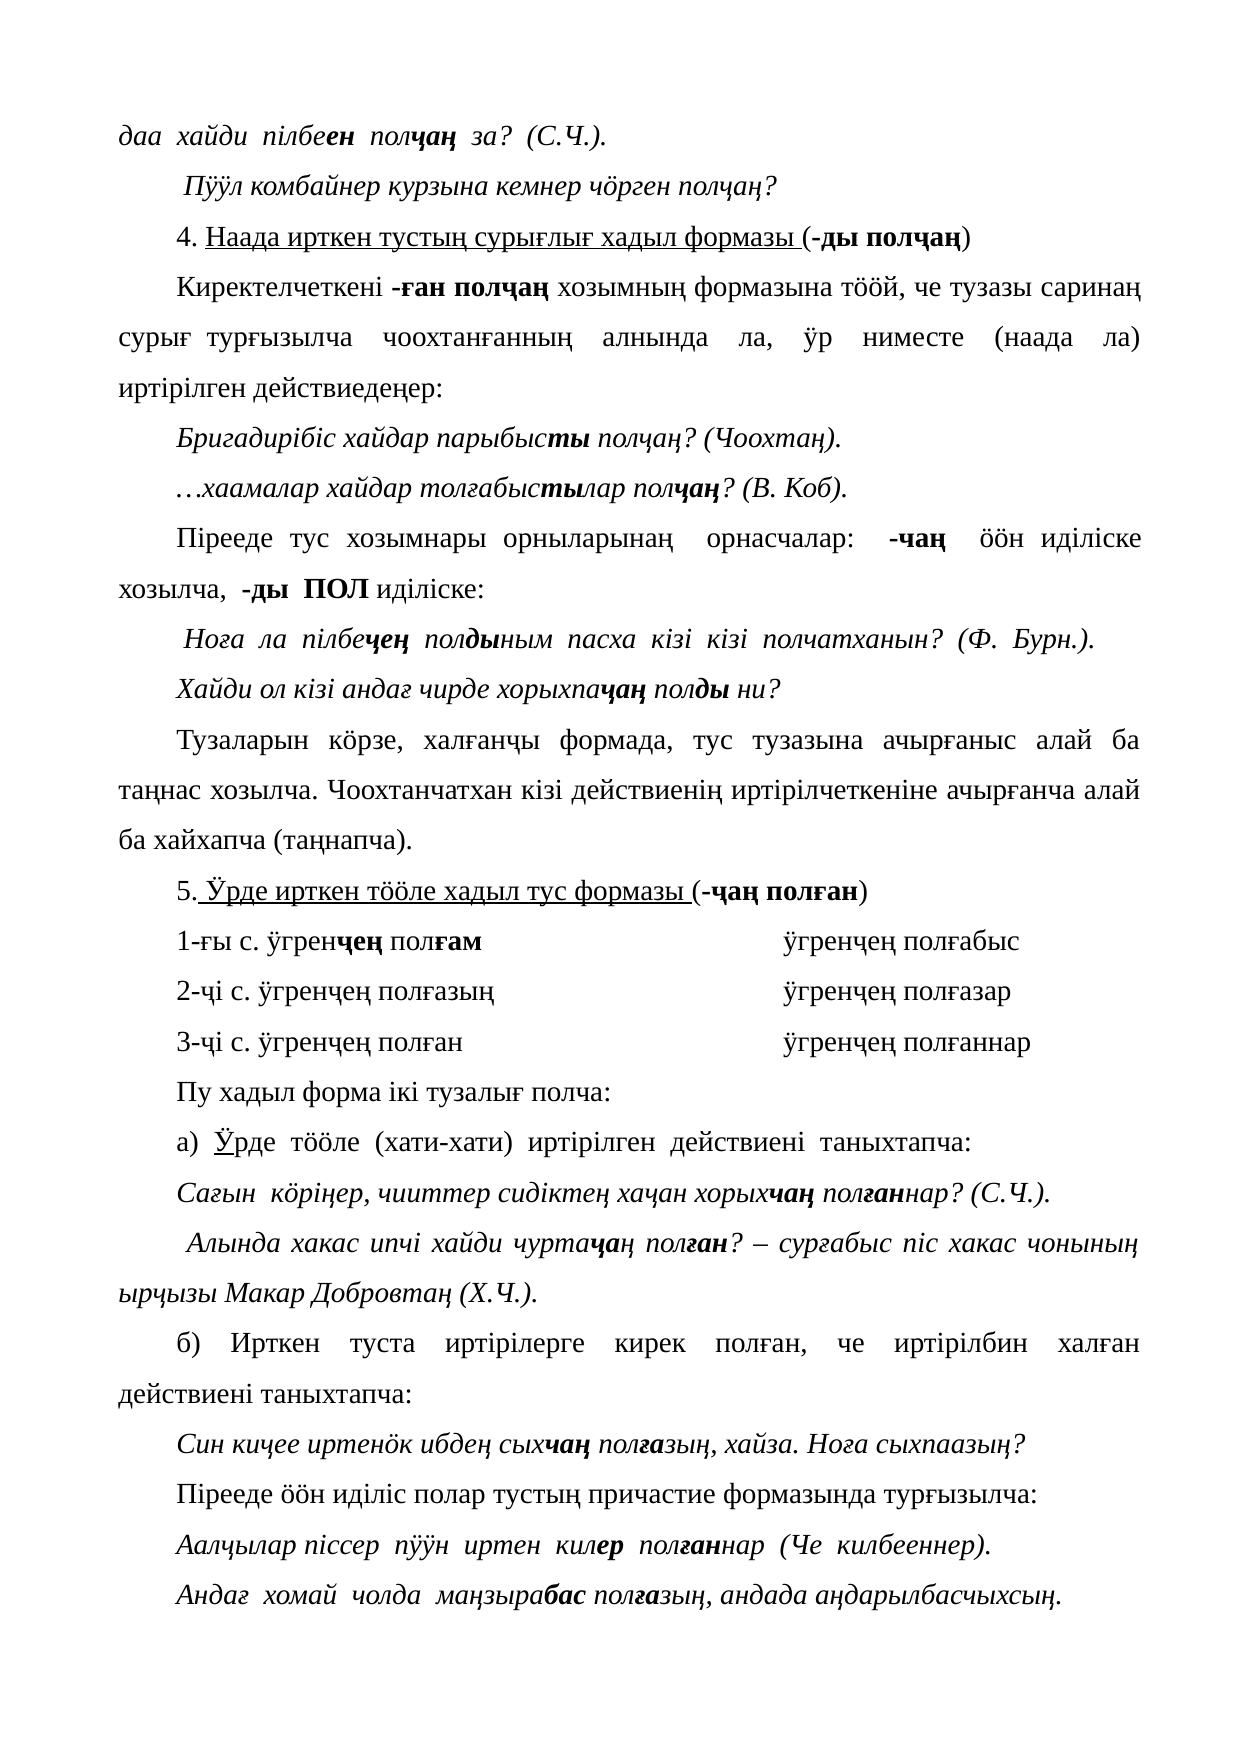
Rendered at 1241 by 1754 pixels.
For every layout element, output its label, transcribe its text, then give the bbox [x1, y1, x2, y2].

text 5. Ӱрде ирткен тӧӧле хадыл тус формазы (-ҷаң полған) [118, 873, 1142, 906]
text Аалҷылар пiссер пӱӱн иртен килер полғаннар (Че килбееннер). [118, 1527, 1142, 1560]
text даа хайди пiлбеен полҷаң за? (С.Ч.). [118, 118, 1142, 152]
text Пӱӱл комбайнер курзына кемнер чӧрген полҷаң? [118, 168, 1142, 202]
text а) Ӱрде тӧӧле (хати-хати) иртiрiлген действиенi таныхтапча: [118, 1124, 1142, 1158]
text Пiрееде тус хозымнары орныларынаң орнасчалар: -чаң ӧӧн иділіске хозылча, -ды ПОЛ идiлiске: [118, 521, 1142, 604]
text Хайди ол кiзi андағ чирде хорыхпаҷаң полды ни? [118, 672, 1142, 705]
text Тузаларын кӧрзе, халғанҷы формада, тус тузазына ачырғаныс алай ба таңнас хозылча. Чоохтанчатхан кiзi действиенiң иртiрiлчеткенiне ачырғанча алай ба хайхапча (таңнапча). [118, 722, 1142, 856]
text Ноға ла пiлбеҷең полдыным пасха кiзi кiзi полчатханын? (Ф. Бурн.). [118, 621, 1142, 655]
text …хаамалар хайдар толғабыстылар полҷаң? (В. Коб). [118, 470, 1142, 504]
text Син киҷее иртенӧк ибдең сыхчаң полғазың, хайза. Ноға сыхпаазың? [118, 1426, 1142, 1460]
text 3-ҷi с. ӱгренҷең полған ӱгренҷең полғаннар [118, 1024, 1142, 1057]
text 2-ҷi с. ӱгренҷең полғазың ӱгренҷең полғазар [118, 973, 1142, 1007]
text б) Ирткен туста иртiрiлерге кирек полған, че иртiрiлбин халған действиенi таныхтапча: [118, 1326, 1142, 1409]
text Пу хадыл форма iкi тузалығ полча: [118, 1074, 1142, 1108]
text 4. Наада ирткен тустың сурығлығ хадыл формазы (-ды полҷаң) [118, 219, 1142, 252]
text Пiрееде ӧӧн идiлiс полар тустың причастие формазында турғызылча: [118, 1477, 1142, 1510]
text Андағ хомай чолда маңзырабас полғазың, андада аңдарылбасчыхсың. [118, 1577, 1142, 1611]
text Сағын кӧрiңер, чииттер сидiктең хаҷан хорыхчаң полғаннар? (С.Ч.). [118, 1175, 1142, 1208]
text Алында хакас ипчi хайди чуртаҷаң полған? – сурғабыс пiс хакас чонының ырҷызы Макар Добровтаң (Х.Ч.). [118, 1225, 1142, 1309]
text Киректелчеткенi -ған полҷаң хозымның формазына тӧӧй, че тузазы саринаң сурығ турғызылча чоохтанғанның алнында ла, ӱр ниместе (наада ла) иртiрiлген действиедеңер: [118, 269, 1142, 403]
text Бригадирiбiс хайдар парыбысты полҷаң? (Чоохтаң). [118, 420, 1142, 453]
text 1-ғы с. ӱгренҷең полғам ӱгренҷең полғабыс [118, 923, 1142, 957]
